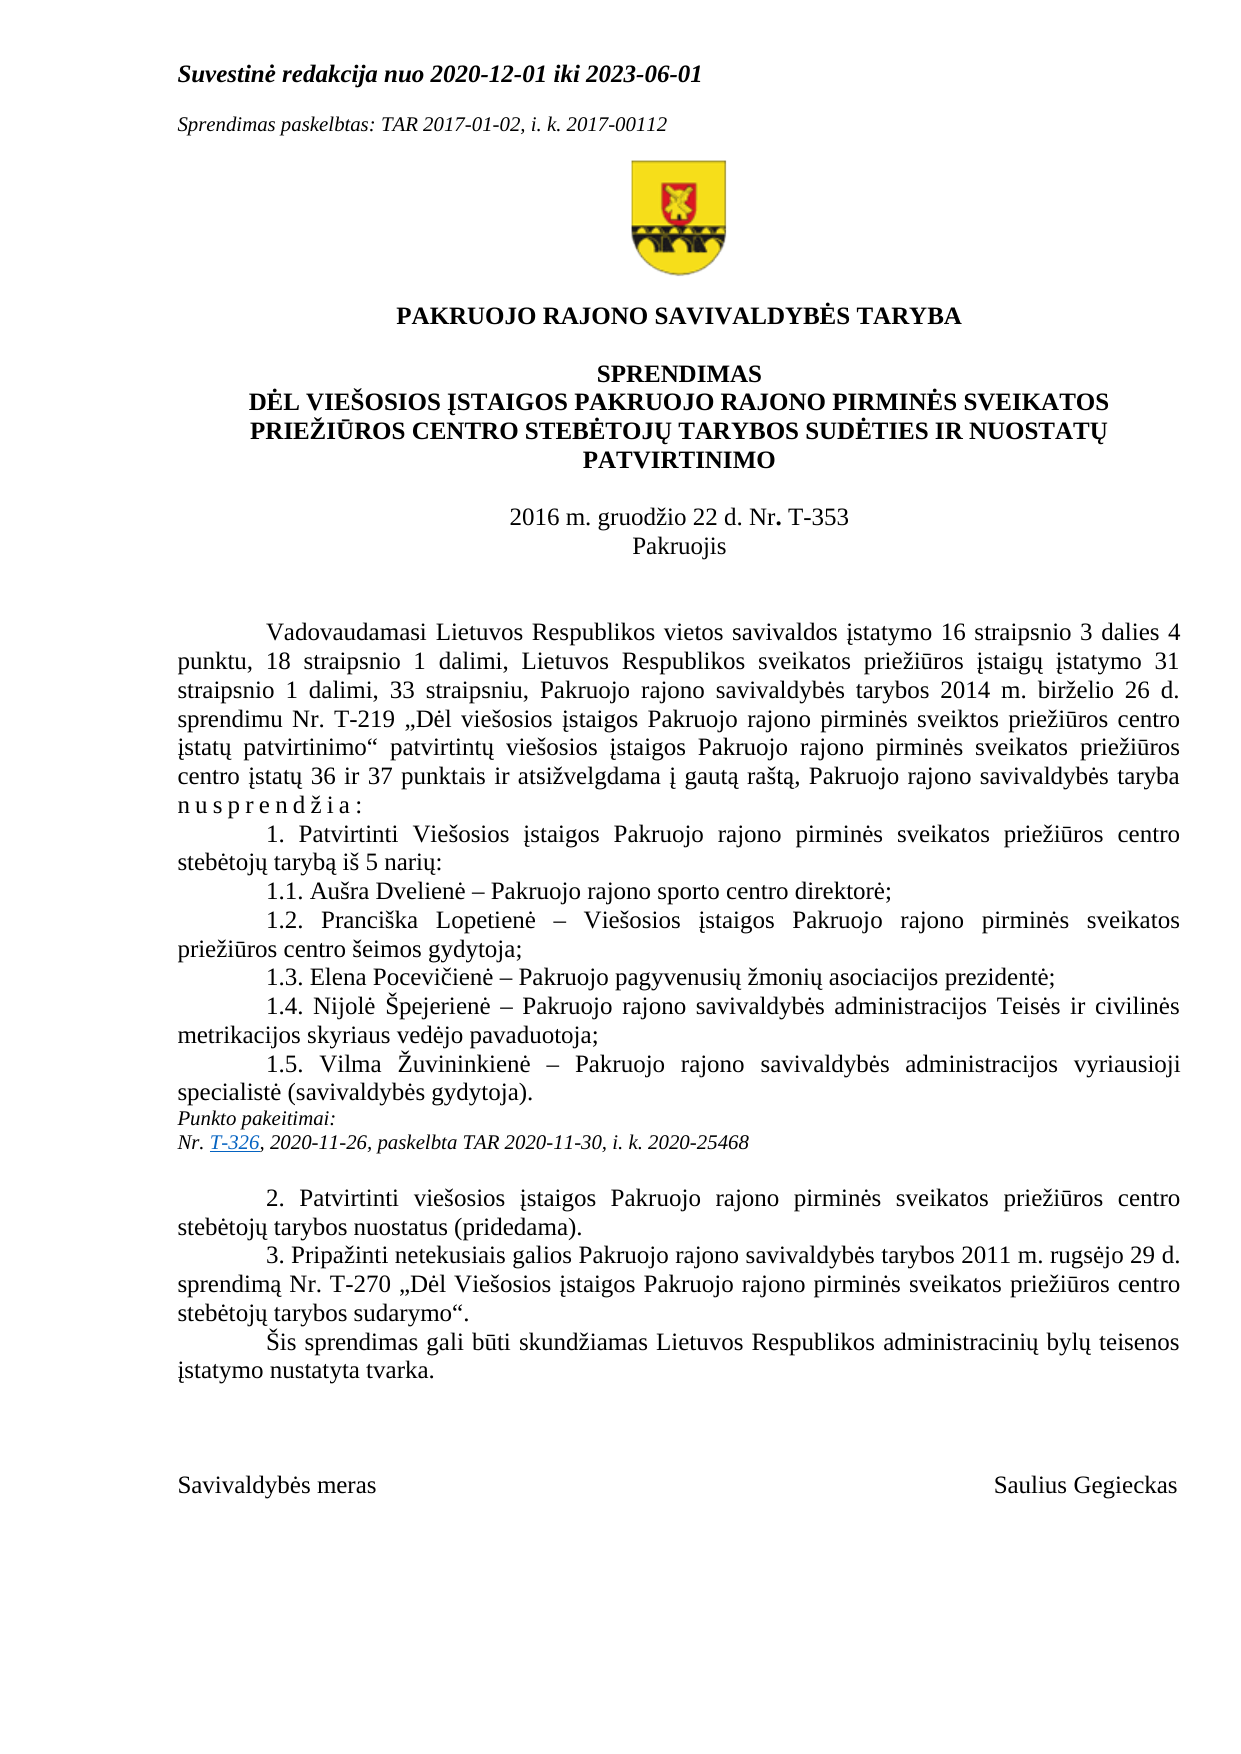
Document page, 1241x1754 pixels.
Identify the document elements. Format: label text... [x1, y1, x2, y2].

text Vadovaudamasi Lietuvos Respublikos vietos savivaldos įstatymo 16 straipsnio 3 dalies 4 punktu, 18 straipsnio 1 dalimi, Lietuvos Respublikos sveikatos priežiūros įstaigų įstatymo 31 straipsnio 1 dalimi, 33 straipsniu, Pakruojo rajono savivaldybės tarybos 2014 m. birželio 26 d. sprendimu Nr. T-219 „Dėl viešosios įstaigos Pakruojo rajono pirminės sveiktos priežiūros centro įstatų patvirtinimo“ patvirtintų viešosios įstaigos Pakruojo rajono pirminės sveikatos priežiūros centro įstatų 36 ir 37 punktais ir atsižvelgdama į gautą raštą, Pakruojo rajono savivaldybės taryba nusprendžia: [177, 617, 1181, 819]
text Suvestinė redakcija nuo 2020-12-01 iki 2023-06-01 [177, 59, 1181, 88]
text SPRENDIMAS [177, 359, 1181, 387]
text Punkto pakeitimai: [177, 1106, 1181, 1130]
text 1.1. Aušra Dvelienė – Pakruojo rajono sporto centro direktorė; [177, 876, 1181, 905]
text 3. Pripažinti netekusiais galios Pakruojo rajono savivaldybės tarybos 2011 m. rugsėjo 29 d. sprendimą Nr. T-270 „Dėl Viešosios įstaigos Pakruojo rajono pirminės sveikatos priežiūros centro stebėtojų tarybos sudarymo“. [177, 1241, 1181, 1327]
text Savivaldybės meras Saulius Gegieckas [177, 1471, 1181, 1499]
text Pakruojis [177, 531, 1181, 560]
subtitle PAKRUOJO RAJONO SAVIVALDYBĖS TARYBA [177, 301, 1181, 330]
text 1.2. Pranciška Lopetienė – Viešosios įstaigos Pakruojo rajono pirminės sveikatos priežiūros centro šeimos gydytoja; [177, 905, 1181, 962]
text Nr. T-326, 2020-11-26, paskelbta TAR 2020-11-30, i. k. 2020-25468 [177, 1130, 1181, 1154]
text 1.5. Vilma Žuvininkienė – Pakruojo rajono savivaldybės administracijos vyriausioji specialistė (savivaldybės gydytoja). [177, 1049, 1181, 1106]
text 1. Patvirtinti Viešosios įstaigos Pakruojo rajono pirminės sveikatos priežiūros centro stebėtojų tarybą iš 5 narių: [177, 819, 1181, 876]
text 1.4. Nijolė Špejerienė – Pakruojo rajono savivaldybės administracijos Teisės ir civilinės metrikacijos skyriaus vedėjo pavaduotoja; [177, 991, 1181, 1049]
text Šis sprendimas gali būti skundžiamas Lietuvos Respublikos administracinių bylų teisenos įstatymo nustatyta tvarka. [177, 1327, 1181, 1384]
text Sprendimas paskelbtas: TAR 2017-01-02, i. k. 2017-00112 [177, 112, 1181, 136]
text 1.3. Elena Pocevičienė – Pakruojo pagyvenusių žmonių asociacijos prezidentė; [177, 962, 1181, 991]
text 2. Patvirtinti viešosios įstaigos Pakruojo rajono pirminės sveikatos priežiūros centro stebėtojų tarybos nuostatus (pridedama). [177, 1183, 1181, 1241]
text 2016 m. gruodžio 22 d. Nr. T-353 [177, 502, 1181, 531]
text DĖL VIEŠOSIOS ĮSTAIGOS PAKRUOJO RAJONO PIRMINĖS SVEIKATOS PRIEŽIŪROS CENTRO STEBĖTOJŲ TARYBOS SUDĖTIES IR NUOSTATŲ PATVIRTINIMO [177, 387, 1181, 474]
